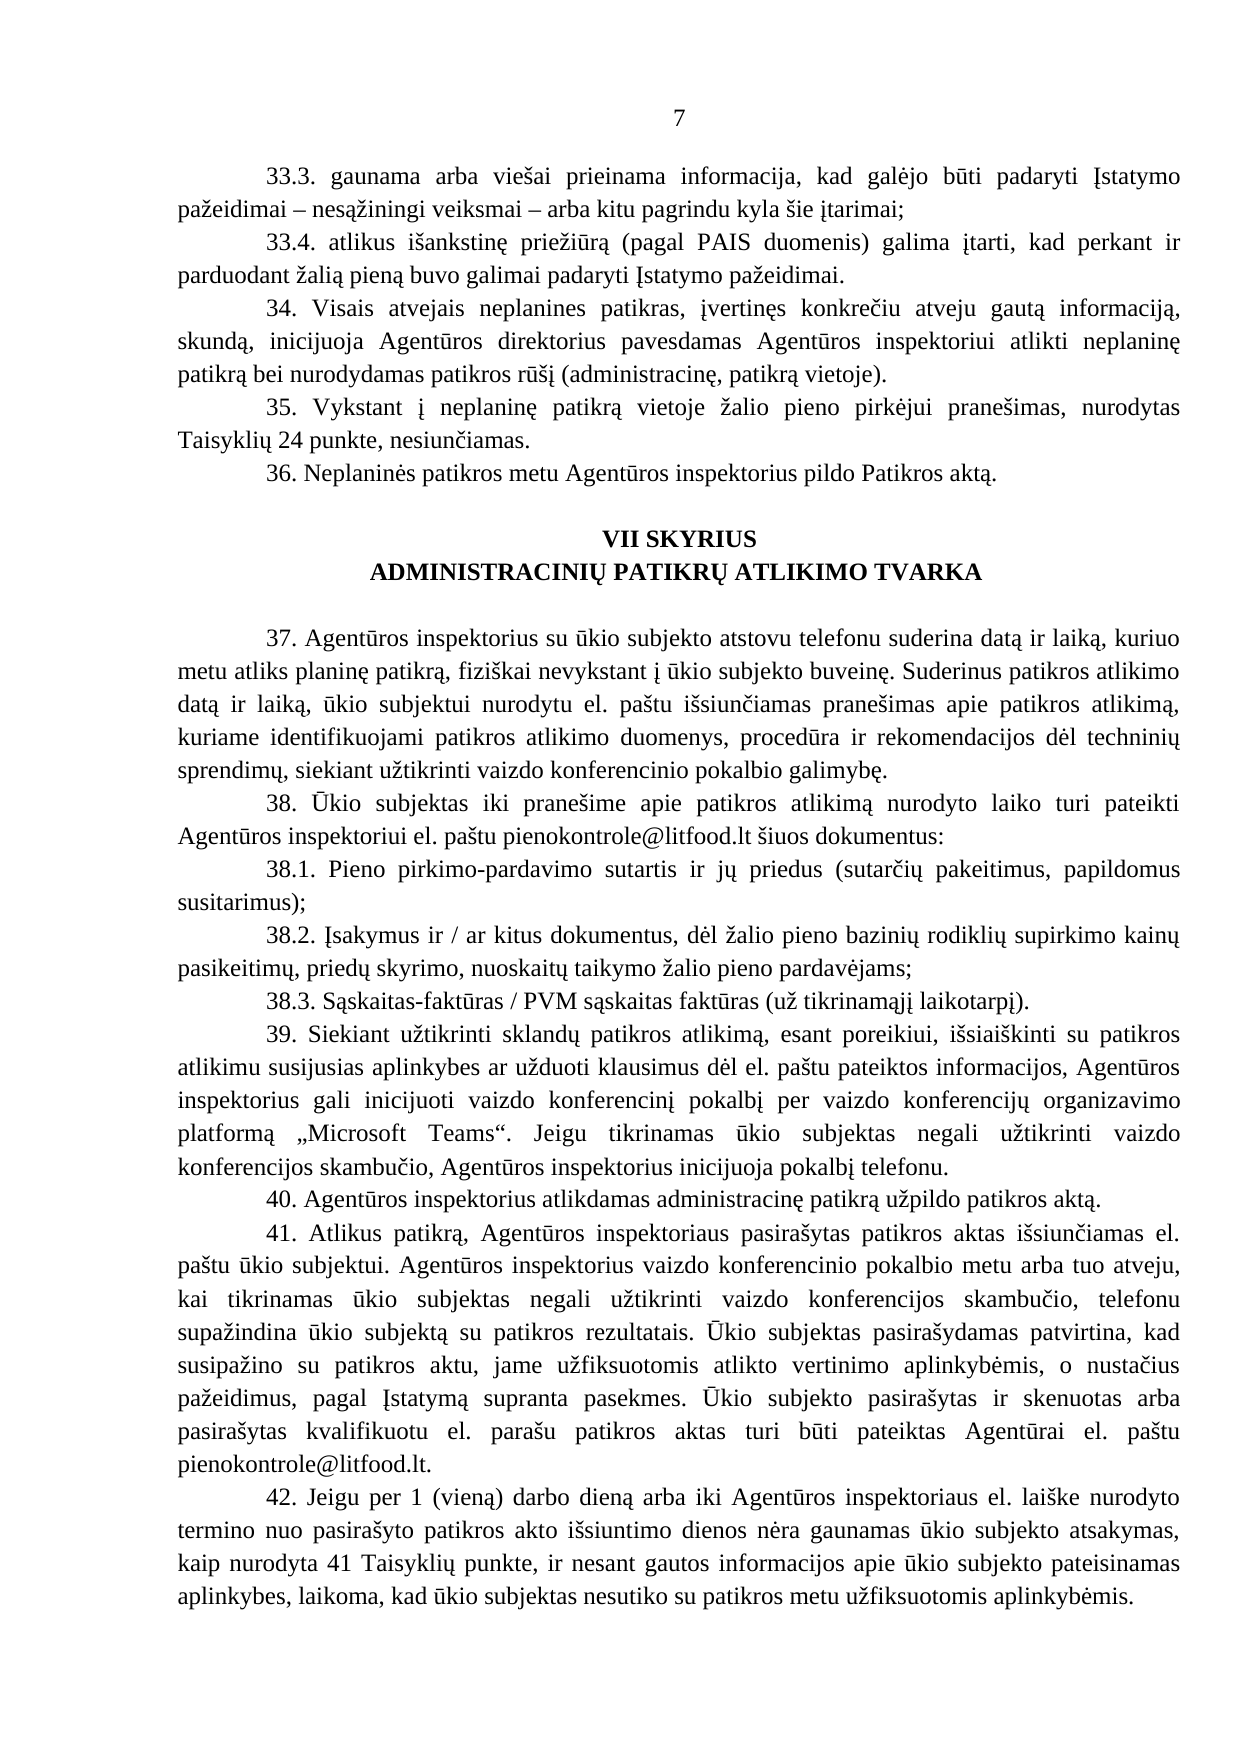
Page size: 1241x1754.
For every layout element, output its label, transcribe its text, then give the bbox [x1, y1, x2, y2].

text 33.4. atlikus išankstinę priežiūrą (pagal PAIS duomenis) galima įtarti, kad perkant ir parduodant žalią pieną buvo galimai padaryti Įstatymo pažeidimai. [177, 227, 1181, 289]
text 37. Agentūros inspektorius su ūkio subjekto atstovu telefonu suderina datą ir laiką, kuriuo metu atliks planinę patikrą, fiziškai nevykstant į ūkio subjekto buveinę. Suderinus patikros atlikimo datą ir laiką, ūkio subjektui nurodytu el. paštu išsiunčiamas pranešimas apie patikros atlikimą, kuriame identifikuojami patikros atlikimo duomenys, procedūra ir rekomendacijos dėl techninių sprendimų, siekiant užtikrinti vaizdo konferencinio pokalbio galimybę. [177, 623, 1181, 784]
text 42. Jeigu per 1 (vieną) darbo dieną arba iki Agentūros inspektoriaus el. laiške nurodyto termino nuo pasirašyto patikros akto išsiuntimo dienos nėra gaunamas ūkio subjekto atsakymas, kaip nurodyta 41 Taisyklių punkte, ir nesant gautos informacijos apie ūkio subjekto pateisinamas aplinkybes, laikoma, kad ūkio subjektas nesutiko su patikros metu užfiksuotomis aplinkybėmis. [177, 1482, 1181, 1609]
text 38.3. Sąskaitas-faktūras / PVM sąskaitas faktūras (už tikrinamąjį laikotarpį). [177, 986, 1181, 1015]
text ADMINISTRACINIŲ PATIKRŲ ATLIKIMO TVARKA [177, 557, 1181, 586]
text 41. Atlikus patikrą, Agentūros inspektoriaus pasirašytas patikros aktas išsiunčiamas el. paštu ūkio subjektui. Agentūros inspektorius vaizdo konferencinio pokalbio metu arba tuo atveju, kai tikrinamas ūkio subjektas negali užtikrinti vaizdo konferencijos skambučio, telefonu supažindina ūkio subjektą su patikros rezultatais. Ūkio subjektas pasirašydamas patvirtina, kad susipažino su patikros aktu, jame užfiksuotomis atlikto vertinimo aplinkybėmis, o nustačius pažeidimus, pagal Įstatymą supranta pasekmes. Ūkio subjekto pasirašytas ir skenuotas arba pasirašytas kvalifikuotu el. parašu patikros aktas turi būti pateiktas Agentūrai el. paštu pienokontrole@litfood.lt. [177, 1218, 1181, 1477]
text 38.1. Pieno pirkimo-pardavimo sutartis ir jų priedus (sutarčių pakeitimus, papildomus susitarimus); [177, 854, 1181, 916]
text 33.3. gaunama arba viešai prieinama informacija, kad galėjo būti padaryti Įstatymo pažeidimai – nesąžiningi veiksmai – arba kitu pagrindu kyla šie įtarimai; [177, 161, 1181, 223]
text 38.2. Įsakymus ir / ar kitus dokumentus, dėl žalio pieno bazinių rodiklių supirkimo kainų pasikeitimų, priedų skyrimo, nuoskaitų taikymo žalio pieno pardavėjams; [177, 920, 1181, 982]
text 36. Neplaninės patikros metu Agentūros inspektorius pildo Patikros aktą. [251, 458, 1181, 487]
text 39. Siekiant užtikrinti sklandų patikros atlikimą, esant poreikiui, išsiaiškinti su patikros atlikimu susijusias aplinkybes ar užduoti klausimus dėl el. paštu pateiktos informacijos, Agentūros inspektorius gali inicijuoti vaizdo konferencinį pokalbį per vaizdo konferencijų organizavimo platformą „Microsoft Teams“. Jeigu tikrinamas ūkio subjektas negali užtikrinti vaizdo konferencijos skambučio, Agentūros inspektorius inicijuoja pokalbį telefonu. [177, 1019, 1181, 1180]
text 35. Vykstant į neplaninę patikrą vietoje žalio pieno pirkėjui pranešimas, nurodytas Taisyklių 24 punkte, nesiunčiamas. [177, 392, 1181, 454]
text 38. Ūkio subjektas iki pranešime apie patikros atlikimą nurodyto laiko turi pateikti Agentūros inspektoriui el. paštu pienokontrole@litfood.lt šiuos dokumentus: [177, 788, 1181, 850]
text VII SKYRIUS [177, 524, 1181, 553]
text 40. Agentūros inspektorius atlikdamas administracinę patikrą užpildo patikros aktą. [177, 1184, 1181, 1213]
text 34. Visais atvejais neplanines patikras, įvertinęs konkrečiu atveju gautą informaciją, skundą, inicijuoja Agentūros direktorius pavesdamas Agentūros inspektoriui atlikti neplaninę patikrą bei nurodydamas patikros rūšį (administracinę, patikrą vietoje). [177, 293, 1181, 388]
